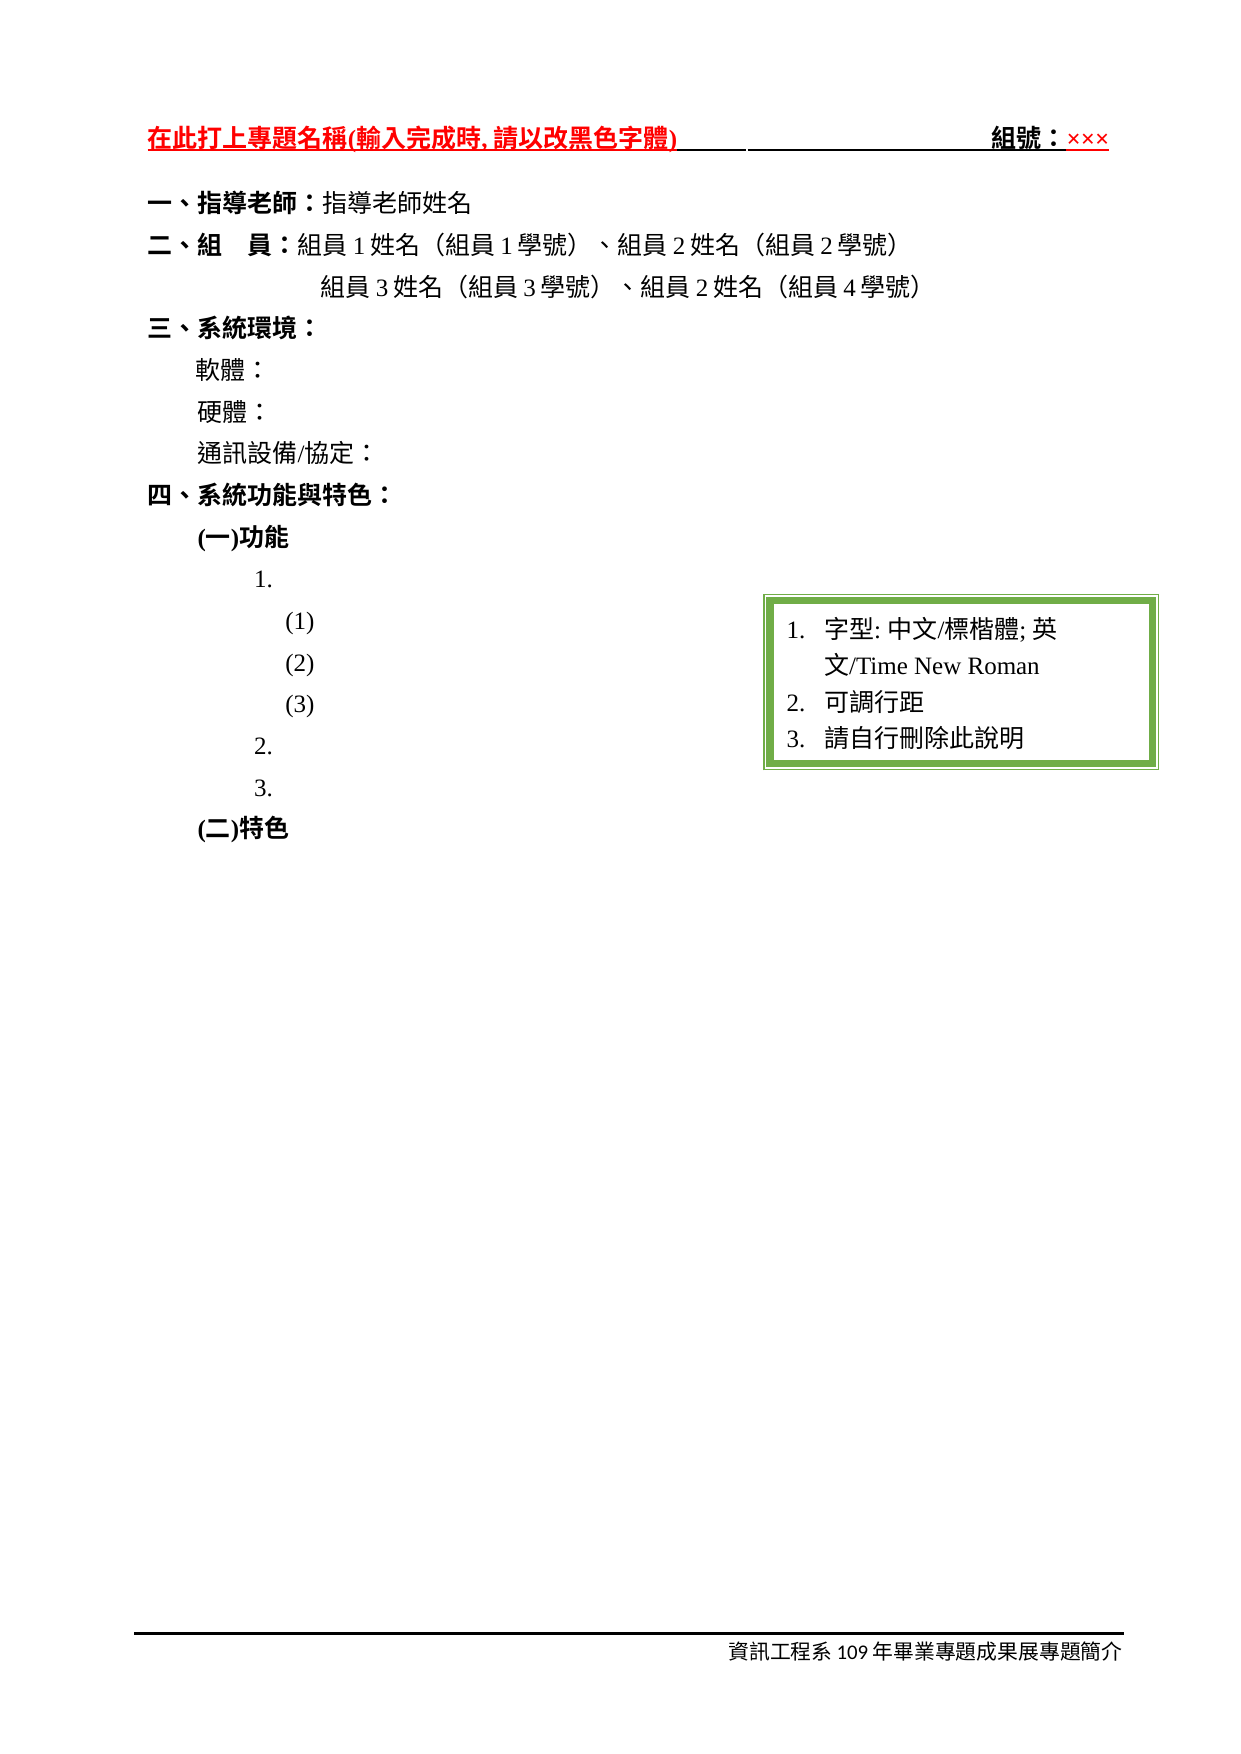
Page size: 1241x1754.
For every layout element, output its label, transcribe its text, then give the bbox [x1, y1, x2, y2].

subtitle 在此打上專題名稱(輸入完成時, 請以改黑色字體) 組號：××× [148, 118, 1114, 154]
text 二、組 員：組員1姓名（組員1學號）、組員2姓名（組員2學號） [148, 221, 1122, 263]
list 字型: 中文/標楷體; 英文/Time New Roman [786, 609, 1136, 682]
text 硬體： [197, 388, 1114, 429]
text 通訊設備/協定： [197, 429, 1114, 471]
text 2. [199, 721, 763, 763]
text 三、系統環境： [148, 304, 1122, 346]
text (3) [199, 679, 763, 721]
text (1) [199, 596, 763, 638]
text (二)特色 [197, 804, 1114, 846]
text 3. [199, 763, 1114, 804]
text 一、指導老師：指導老師姓名 [148, 179, 1122, 221]
list 可調行距 [786, 682, 1136, 718]
text (2) [199, 638, 763, 679]
text 軟體： [196, 346, 1114, 388]
list 請自行刪除此說明 [786, 718, 1136, 754]
text 組員3姓名（組員3學號）、組員2姓名（組員4學號） [321, 263, 1122, 304]
text 1. [199, 554, 1114, 596]
text (一)功能 [197, 513, 1114, 554]
text 四、系統功能與特色： [148, 471, 1122, 513]
